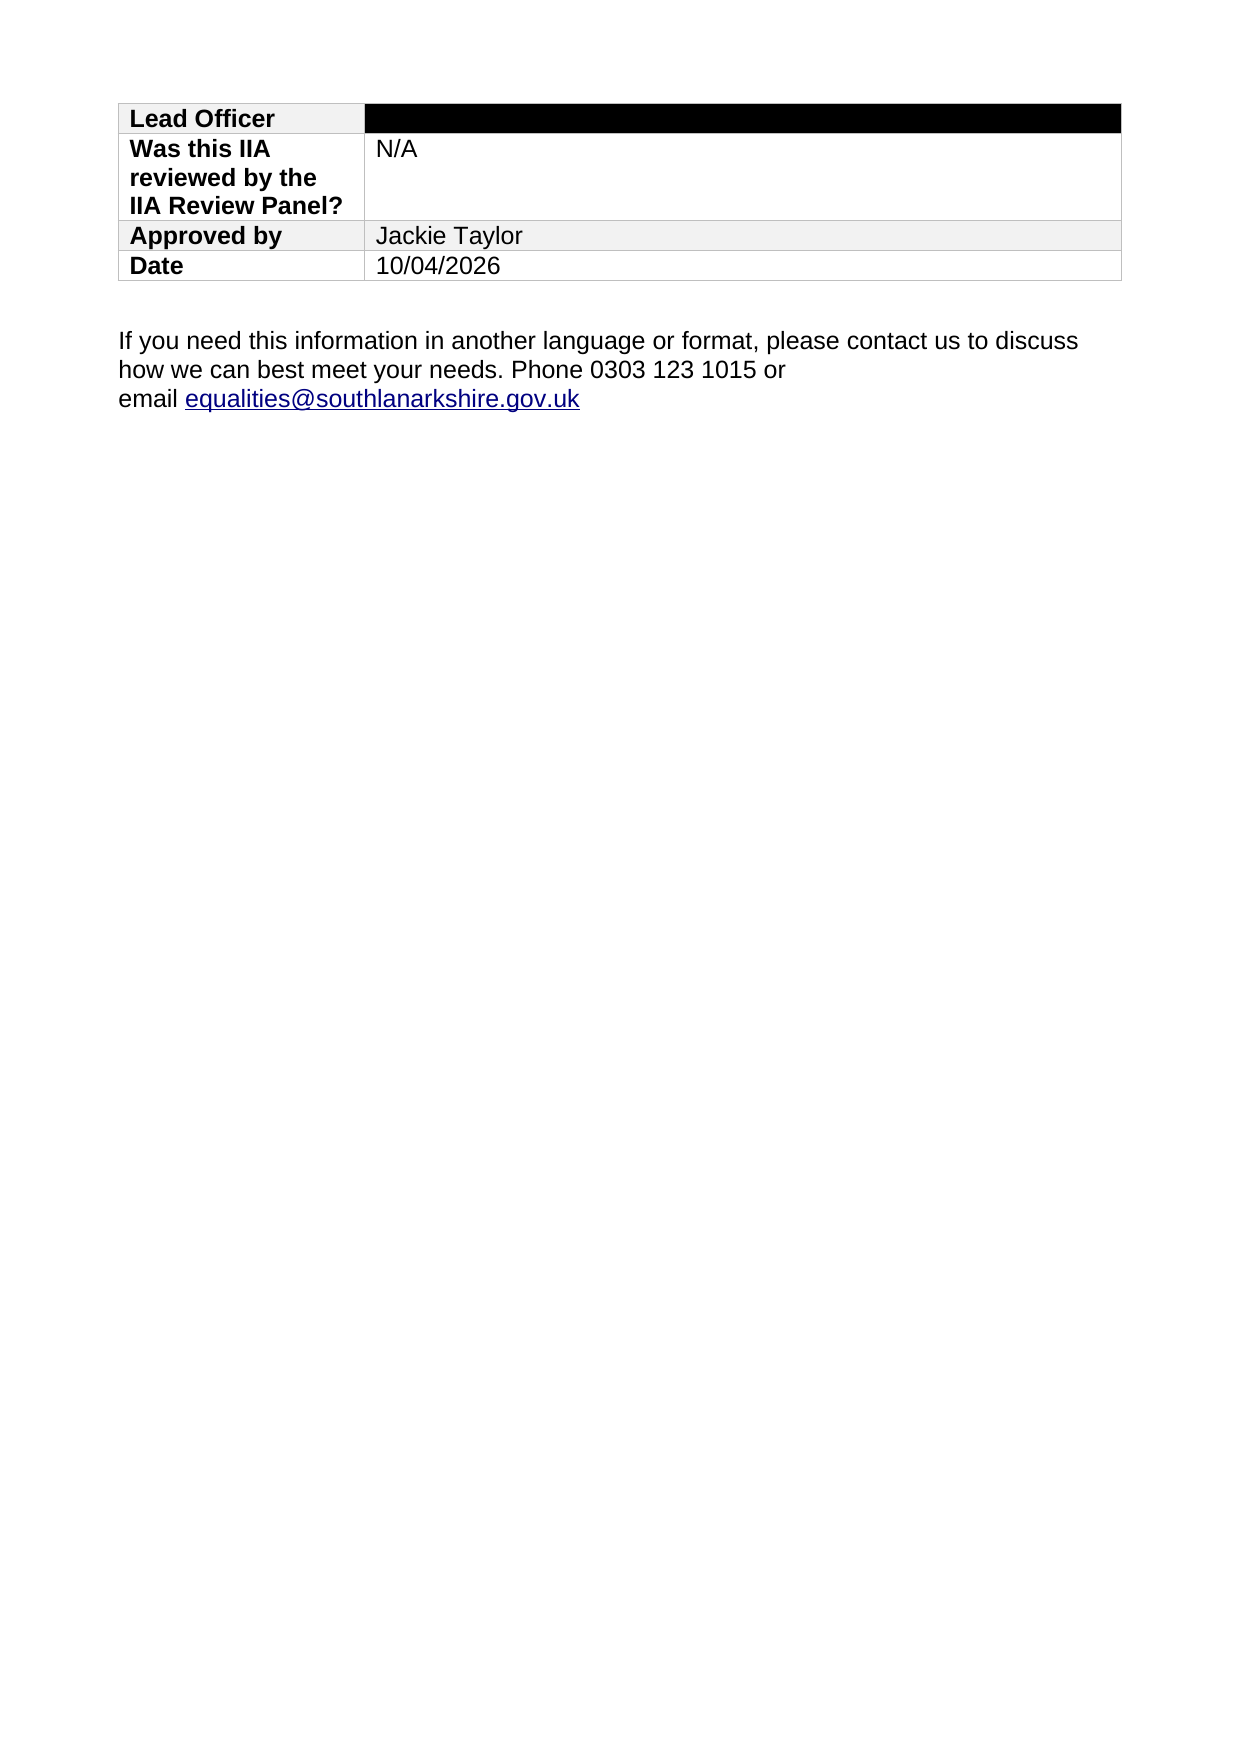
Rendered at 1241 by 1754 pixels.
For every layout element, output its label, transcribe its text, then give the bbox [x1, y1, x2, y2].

table_cell Date [119, 251, 364, 280]
table_cell Lead Officer [119, 104, 364, 133]
table_cell [365, 104, 1121, 133]
table_cell Approved by [119, 221, 364, 250]
table_cell 10/04/2026 [365, 251, 1121, 280]
table_cell Jackie Taylor [365, 221, 1121, 250]
table_cell N/A [365, 134, 1121, 220]
table_cell Was this IIA reviewed by the IIA Review Panel? [119, 134, 364, 220]
text If you need this information in another language or format, please contact us to discuss how we can best meet your needs. Phone 0303 123 1015 or email equalities@southlanarkshire.gov.uk [118, 326, 1122, 412]
